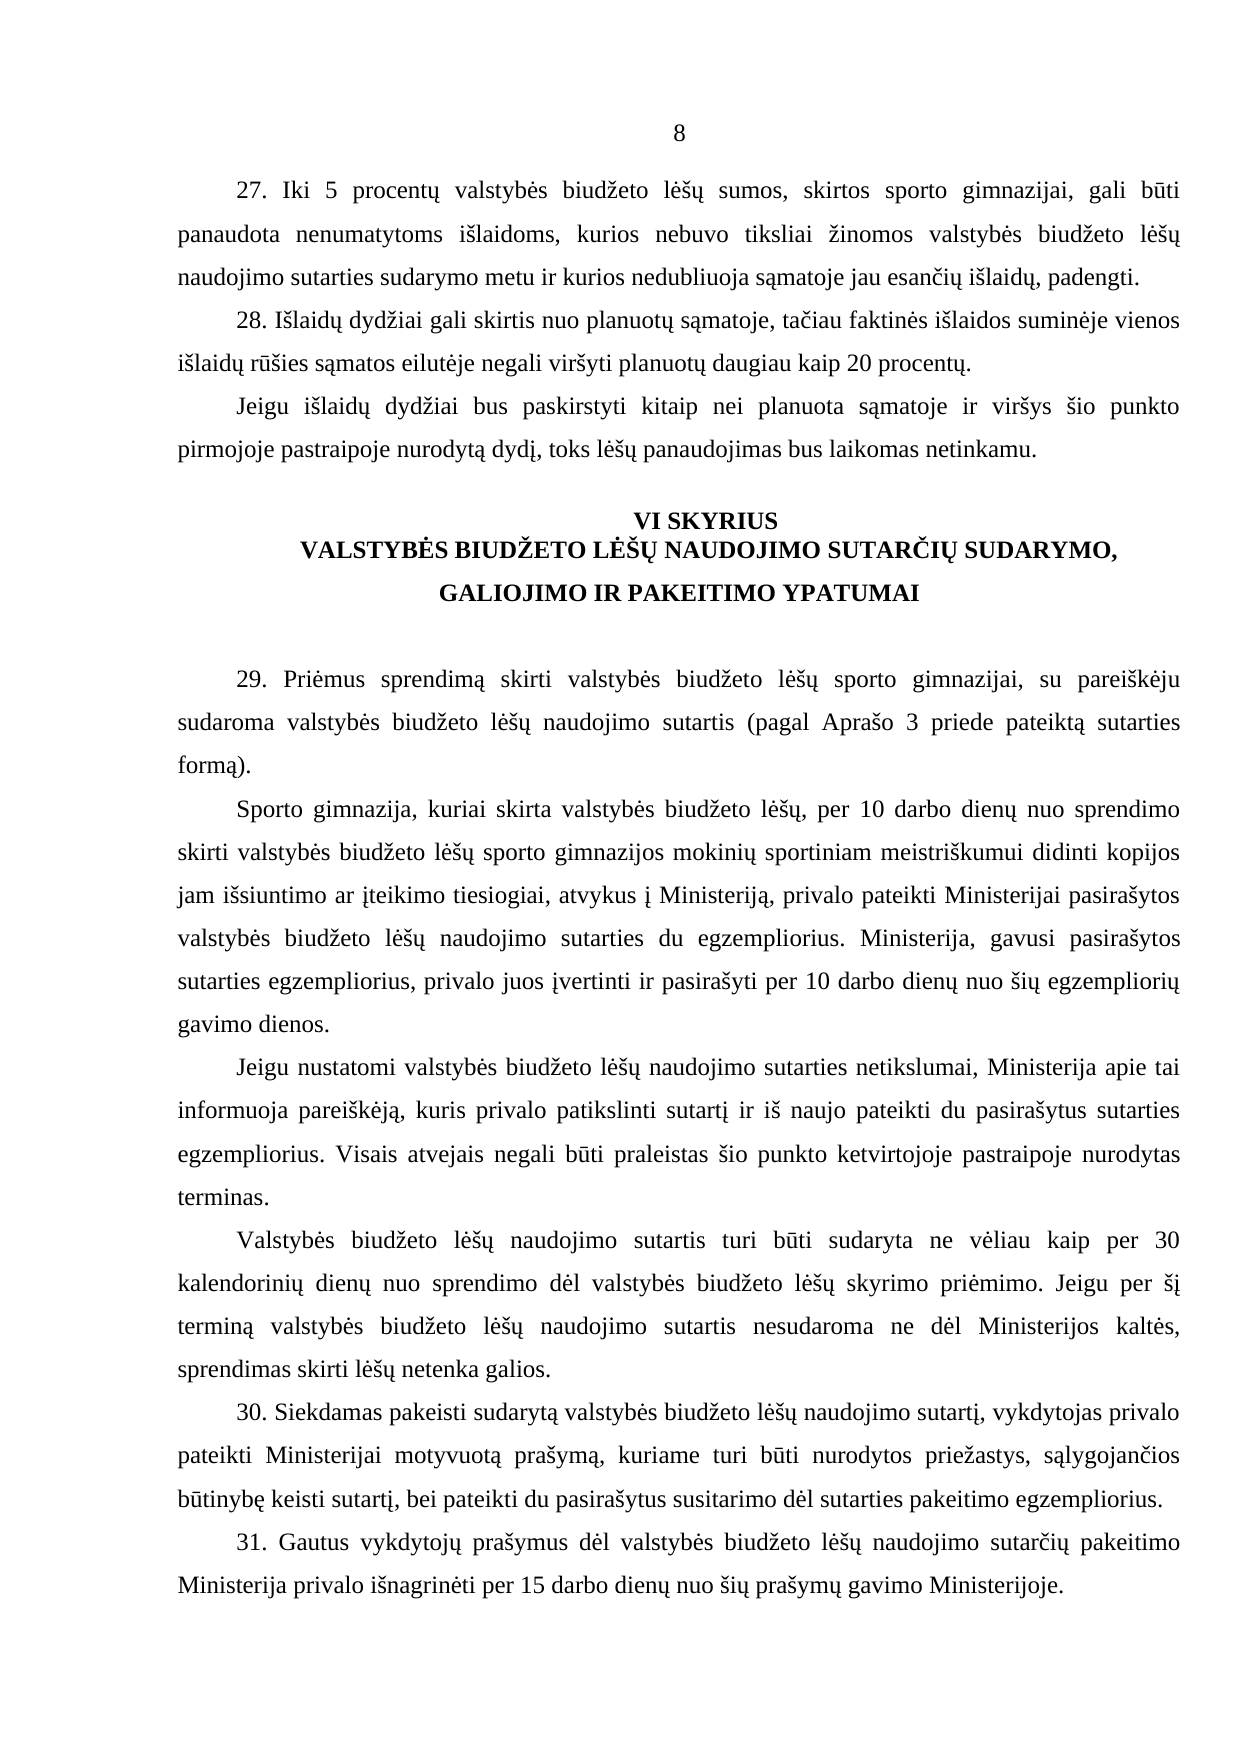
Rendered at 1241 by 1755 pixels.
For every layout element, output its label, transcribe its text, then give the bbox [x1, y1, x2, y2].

text Jeigu išlaidų dydžiai bus paskirstyti kitaip nei planuota sąmatoje ir viršys šio punkto pirmojoje pastraipoje nurodytą dydį, toks lėšų panaudojimas bus laikomas netinkamu. [177, 391, 1181, 463]
text 30. Siekdamas pakeisti sudarytą valstybės biudžeto lėšų naudojimo sutartį, vykdytojas privalo pateikti Ministerijai motyvuotą prašymą, kuriame turi būti nurodytos priežastys, sąlygojančios būtinybę keisti sutartį, bei pateikti du pasirašytus susitarimo dėl sutarties pakeitimo egzempliorius. [177, 1397, 1181, 1512]
text 27. Iki 5 procentų valstybės biudžeto lėšų sumos, skirtos sporto gimnazijai, gali būti panaudota nenumatytoms išlaidoms, kurios nebuvo tiksliai žinomos valstybės biudžeto lėšų naudojimo sutarties sudarymo metu ir kurios nedubliuoja sąmatoje jau esančių išlaidų, padengti. [177, 176, 1181, 291]
text VI SKYRIUS [177, 506, 1181, 535]
text Jeigu nustatomi valstybės biudžeto lėšų naudojimo sutarties netikslumai, Ministerija apie tai informuoja pareiškėją, kuris privalo patikslinti sutartį ir iš naujo pateikti du pasirašytus sutarties egzempliorius. Visais atvejais negali būti praleistas šio punkto ketvirtojoje pastraipoje nurodytas terminas. [177, 1052, 1181, 1211]
text Valstybės biudžeto lėšų naudojimo SUTARČIŲ SUDARYMO, GALIOJIMO IR PAKEITIMO YPATUMAI [177, 535, 1181, 607]
text Valstybės biudžeto lėšų naudojimo sutartis turi būti sudaryta ne vėliau kaip per 30 kalendorinių dienų nuo sprendimo dėl valstybės biudžeto lėšų skyrimo priėmimo. Jeigu per šį terminą valstybės biudžeto lėšų naudojimo sutartis nesudaroma ne dėl Ministerijos kaltės, sprendimas skirti lėšų netenka galios. [177, 1225, 1181, 1383]
text 28. Išlaidų dydžiai gali skirtis nuo planuotų sąmatoje, tačiau faktinės išlaidos suminėje vienos išlaidų rūšies sąmatos eilutėje negali viršyti planuotų daugiau kaip 20 procentų. [177, 305, 1181, 377]
text 31. Gautus vykdytojų prašymus dėl valstybės biudžeto lėšų naudojimo sutarčių pakeitimo Ministerija privalo išnagrinėti per 15 darbo dienų nuo šių prašymų gavimo Ministerijoje. [177, 1527, 1181, 1599]
text Sporto gimnazija, kuriai skirta valstybės biudžeto lėšų, per 10 darbo dienų nuo sprendimo skirti valstybės biudžeto lėšų sporto gimnazijos mokinių sportiniam meistriškumui didinti kopijos jam išsiuntimo ar įteikimo tiesiogiai, atvykus į Ministeriją, privalo pateikti Ministerijai pasirašytos valstybės biudžeto lėšų naudojimo sutarties du egzempliorius. Ministerija, gavusi pasirašytos sutarties egzempliorius, privalo juos įvertinti ir pasirašyti per 10 darbo dienų nuo šių egzempliorių gavimo dienos. [177, 794, 1181, 1038]
text 29. Priėmus sprendimą skirti valstybės biudžeto lėšų sporto gimnazijai, su pareiškėju sudaroma valstybės biudžeto lėšų naudojimo sutartis (pagal Aprašo 3 priede pateiktą sutarties formą). [177, 664, 1181, 779]
